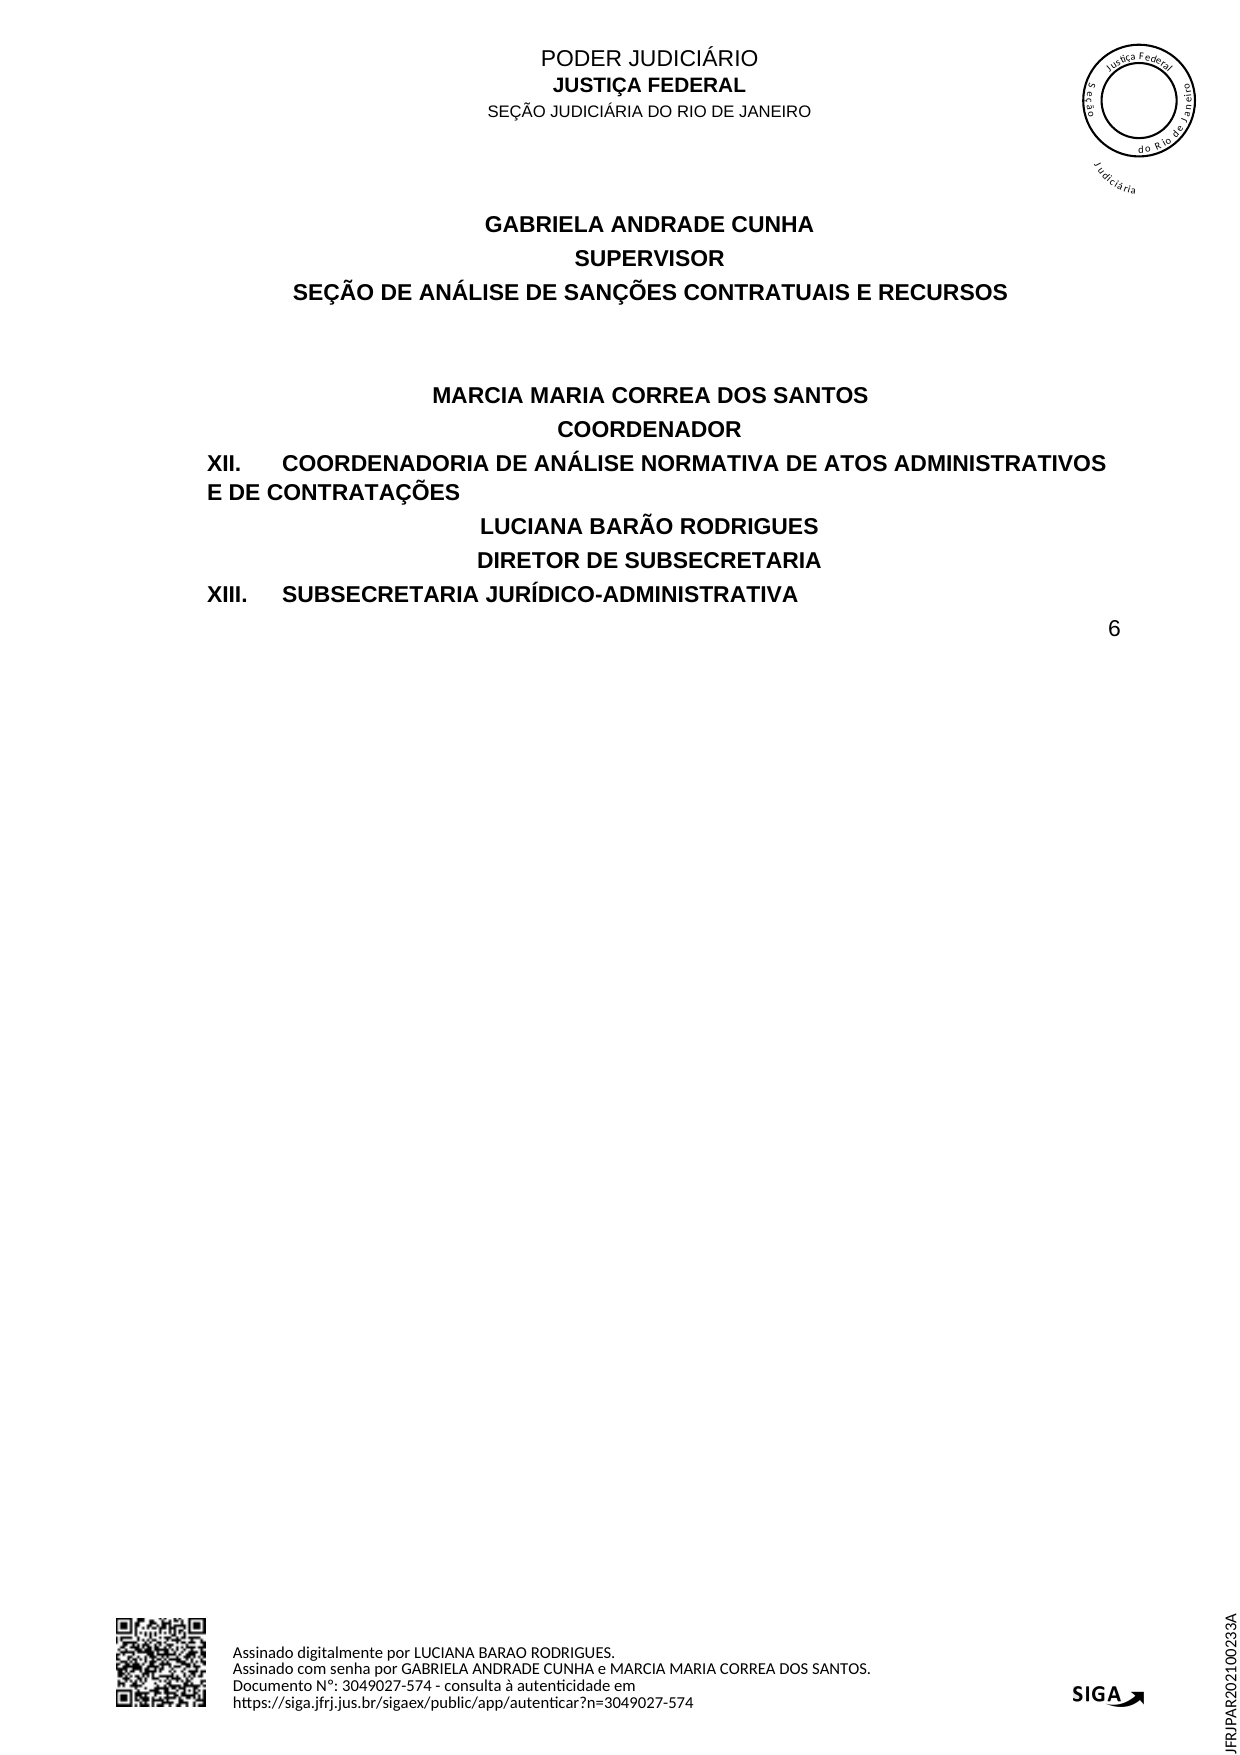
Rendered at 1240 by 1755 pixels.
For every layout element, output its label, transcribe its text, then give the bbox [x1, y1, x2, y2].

text SUPERVISOR [207, 245, 1092, 271]
text 6 [207, 615, 1120, 642]
text LUCIANA BARÃO RODRIGUES [207, 513, 1092, 540]
subtitle SUBSECRETARIA JURÍDICO-ADMINISTRATIVA [207, 581, 1121, 607]
text MARCIA MARIA CORREA DOS SANTOS [432, 382, 1121, 408]
text GABRIELA ANDRADE CUNHA [207, 211, 1092, 238]
text COORDENADOR [207, 416, 1092, 443]
text DIRETOR DE SUBSECRETARIA [207, 547, 1092, 573]
text SEÇÃO DE ANÁLISE DE SANÇÕES CONTRATUAIS E RECURSOS [293, 279, 1121, 305]
subtitle COORDENADORIA DE ANÁLISE NORMATIVA DE ATOS ADMINISTRATIVOS E DE CONTRATAÇÕES [207, 450, 1121, 505]
